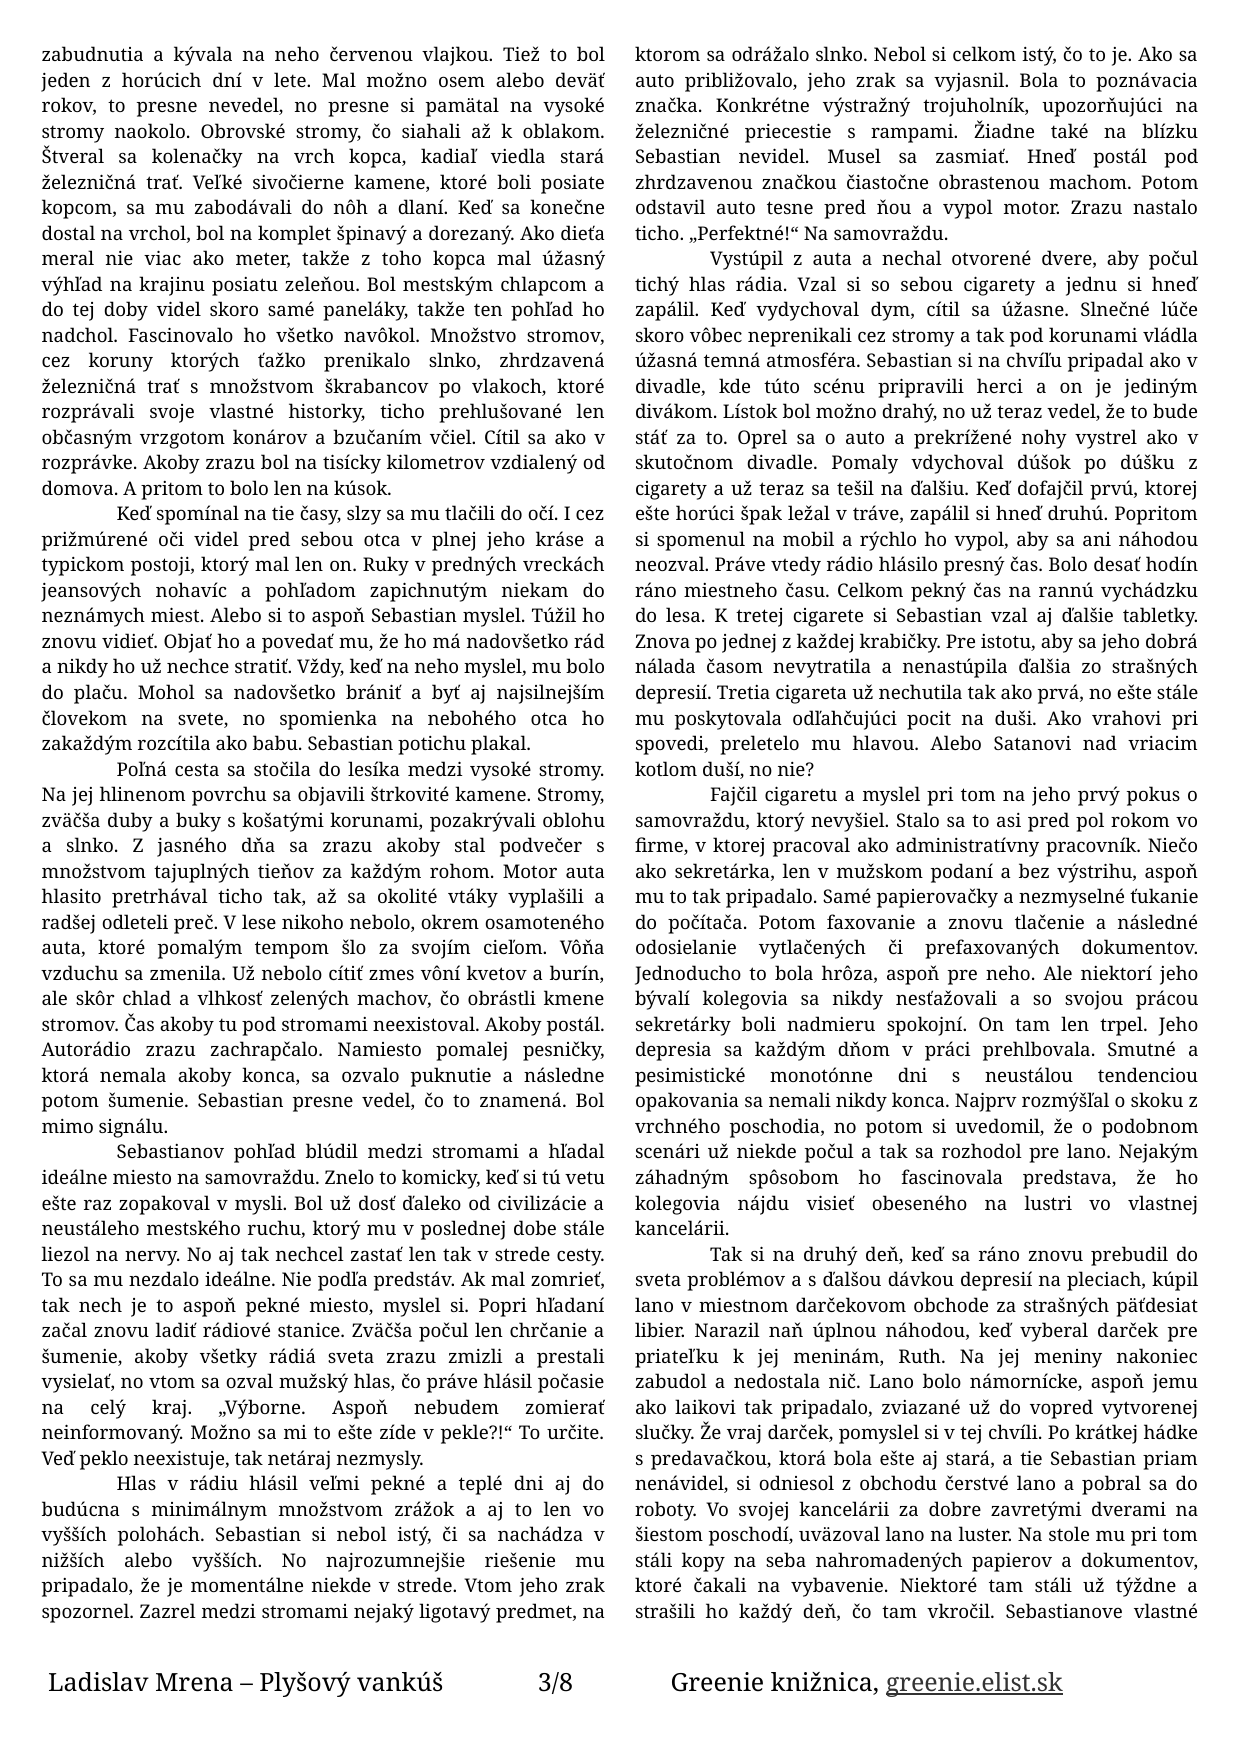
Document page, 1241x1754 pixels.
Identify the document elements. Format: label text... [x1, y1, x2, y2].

text Vystúpil z auta a nechal otvorené dvere, aby počul tichý hlas rádia. Vzal si so sebou cigarety a jednu si hneď zapálil. Keď vydychoval dym, cítil sa úžasne. Slnečné lúče skoro vôbec neprenikali cez stromy a tak pod korunami vládla úžasná temná atmosféra. Sebastian si na chvíľu pripadal ako v divadle, kde túto scénu pripravili herci a on je jediným divákom. Lístok bol možno drahý, no už teraz vedel, že to bude stáť za to. Oprel sa o auto a prekrížené nohy vystrel ako v skutočnom divadle. Pomaly vdychoval dúšok po dúšku z cigarety a už teraz sa tešil na ďalšiu. Keď dofajčil prvú, ktorej ešte horúci špak ležal v tráve, zapálil si hneď druhú. Popritom si spomenul na mobil a rýchlo ho vypol, aby sa ani náhodou neozval. Práve vtedy rádio hlásilo presný čas. Bolo desať hodín ráno miestneho času. Celkom pekný čas na rannú vychádzku do lesa. K tretej cigarete si Sebastian vzal aj ďalšie tabletky. Znova po jednej z každej krabičky. Pre istotu, aby sa jeho dobrá nálada časom nevytratila a nenastúpila ďalšia zo strašných depresií. Tretia cigareta už nechutila tak ako prvá, no ešte stále mu poskytovala odľahčujúci pocit na duši. Ako vrahovi pri spovedi, preletelo mu hlavou. Alebo Satanovi nad vriacim kotlom duší, no nie? [635, 246, 1199, 781]
text ktorom sa odrážalo slnko. Nebol si celkom istý, čo to je. Ako sa auto približovalo, jeho zrak sa vyjasnil. Bola to poznávacia značka. Konkrétne výstražný trojuholník, upozorňujúci na železničné priecestie s rampami. Žiadne také na blízku Sebastian nevidel. Musel sa zasmiať. Hneď postál pod zhrdzavenou značkou čiastočne obrastenou machom. Potom odstavil auto tesne pred ňou a vypol motor. Zrazu nastalo ticho. „Perfektné!“ Na samovraždu. [635, 41, 1199, 246]
text Fajčil cigaretu a myslel pri tom na jeho prvý pokus o samovraždu, ktorý nevyšiel. Stalo sa to asi pred pol rokom vo firme, v ktorej pracoval ako administratívny pracovník. Niečo ako sekretárka, len v mužskom podaní a bez výstrihu, aspoň mu to tak pripadalo. Samé papierovačky a nezmyselné ťukanie do počítača. Potom faxovanie a znovu tlačenie a následné odosielanie vytlačených či prefaxovaných dokumentov. Jednoducho to bola hrôza, aspoň pre neho. Ale niektorí jeho bývalí kolegovia sa nikdy nesťažovali a so svojou prácou sekretárky boli nadmieru spokojní. On tam len trpel. Jeho depresia sa každým dňom v práci prehlbovala. Smutné a pesimistické monotónne dni s neustálou tendenciou opakovania sa nemali nikdy konca. Najprv rozmýšľal o skoku z vrchného poschodia, no potom si uvedomil, že o podobnom scenári už niekde počul a tak sa rozhodol pre lano. Nejakým záhadným spôsobom ho fascinovala predstava, že ho kolegovia nájdu visieť obeseného na lustri vo vlastnej kancelárii. [635, 781, 1199, 1241]
text Sebastianov pohľad blúdil medzi stromami a hľadal ideálne miesto na samovraždu. Znelo to komicky, keď si tú vetu ešte raz zopakoval v mysli. Bol už dosť ďaleko od civilizácie a neustáleho mestského ruchu, ktorý mu v poslednej dobe stále liezol na nervy. No aj tak nechcel zastať len tak v strede cesty. To sa mu nezdalo ideálne. Nie podľa predstáv. Ak mal zomrieť, tak nech je to aspoň pekné miesto, myslel si. Popri hľadaní začal znovu ladiť rádiové stanice. Zväčša počul len chrčanie a šumenie, akoby všetky rádiá sveta zrazu zmizli a prestali vysielať, no vtom sa ozval mužský hlas, čo práve hlásil počasie na celý kraj. „Výborne. Aspoň nebudem zomierať neinformovaný. Možno sa mi to ešte zíde v pekle?!“ To určite. Veď peklo neexistuje, tak netáraj nezmysly. [41, 1139, 605, 1471]
text Keď spomínal na tie časy, slzy sa mu tlačili do očí. I cez prižmúrené oči videl pred sebou otca v plnej jeho kráse a typickom postoji, ktorý mal len on. Ruky v predných vreckách jeansových nohavíc a pohľadom zapichnutým niekam do neznámych miest. Alebo si to aspoň Sebastian myslel. Túžil ho znovu vidieť. Objať ho a povedať mu, že ho má nadovšetko rád a nikdy ho už nechce stratiť. Vždy, keď na neho myslel, mu bolo do plaču. Mohol sa nadovšetko brániť a byť aj najsilnejším človekom na svete, no spomienka na nebohého otca ho zakaždým rozcítila ako babu. Sebastian potichu plakal. [41, 501, 605, 756]
text Hlas v rádiu hlásil veľmi pekné a teplé dni aj do budúcna s minimálnym množstvom zrážok a aj to len vo vyšších polohách. Sebastian si nebol istý, či sa nachádza v nižších alebo vyšších. No najrozumnejšie riešenie mu pripadalo, že je momentálne niekde v strede. Vtom jeho zrak spozornel. Zazrel medzi stromami nejaký ligotavý predmet, na [41, 1471, 605, 1624]
text Tak si na druhý deň, keď sa ráno znovu prebudil do sveta problémov a s ďalšou dávkou depresií na pleciach, kúpil lano v miestnom darčekovom obchode za strašných päťdesiat libier. Narazil naň úplnou náhodou, keď vyberal darček pre priateľku k jej meninám, Ruth. Na jej meniny nakoniec zabudol a nedostala nič. Lano bolo námornícke, aspoň jemu ako laikovi tak pripadalo, zviazané už do vopred vytvorenej slučky. Že vraj darček, pomyslel si v tej chvíli. Po krátkej hádke s predavačkou, ktorá bola ešte aj stará, a tie Sebastian priam nenávidel, si odniesol z obchodu čerstvé lano a pobral sa do roboty. Vo svojej kancelárii za dobre zavretými dverami na šiestom poschodí, uväzoval lano na luster. Na stole mu pri tom stáli kopy na seba nahromadených papierov a dokumentov, ktoré čakali na vybavenie. Niektoré tam stáli už týždne a strašili ho každý deň, čo tam vkročil. Sebastianove vlastné [635, 1241, 1199, 1624]
text Poľná cesta sa stočila do lesíka medzi vysoké stromy. Na jej hlinenom povrchu sa objavili štrkovité kamene. Stromy, zväčša duby a buky s košatými korunami, pozakrývali oblohu a slnko. Z jasného dňa sa zrazu akoby stal podvečer s množstvom tajuplných tieňov za každým rohom. Motor auta hlasito pretrhával ticho tak, až sa okolité vtáky vyplašili a radšej odleteli preč. V lese nikoho nebolo, okrem osamoteného auta, ktoré pomalým tempom šlo za svojím cieľom. Vôňa vzduchu sa zmenila. Už nebolo cítiť zmes vôní kvetov a burín, ale skôr chlad a vlhkosť zelených machov, čo obrástli kmene stromov. Čas akoby tu pod stromami neexistoval. Akoby postál. Autorádio zrazu zachrapčalo. Namiesto pomalej pesničky, ktorá nemala akoby konca, sa ozvalo puknutie a následne potom šumenie. Sebastian presne vedel, čo to znamená. Bol mimo signálu. [41, 756, 605, 1139]
text zabudnutia a kývala na neho červenou vlajkou. Tiež to bol jeden z horúcich dní v lete. Mal možno osem alebo deväť rokov, to presne nevedel, no presne si pamätal na vysoké stromy naokolo. Obrovské stromy, čo siahali až k oblakom. Štveral sa kolenačky na vrch kopca, kadiaľ viedla stará železničná trať. Veľké sivočierne kamene, ktoré boli posiate kopcom, sa mu zabodávali do nôh a dlaní. Keď sa konečne dostal na vrchol, bol na komplet špinavý a dorezaný. Ako dieťa meral nie viac ako meter, takže z toho kopca mal úžasný výhľad na krajinu posiatu zeleňou. Bol mestským chlapcom a do tej doby videl skoro samé paneláky, takže ten pohľad ho nadchol. Fascinovalo ho všetko navôkol. Množstvo stromov, cez koruny ktorých ťažko prenikalo slnko, zhrdzavená železničná trať s množstvom škrabancov po vlakoch, ktoré rozprávali svoje vlastné historky, ticho prehlušované len občasným vrzgotom konárov a bzučaním včiel. Cítil sa ako v rozprávke. Akoby zrazu bol na tisícky kilometrov vzdialený od domova. A pritom to bolo len na kúsok. [41, 41, 605, 501]
